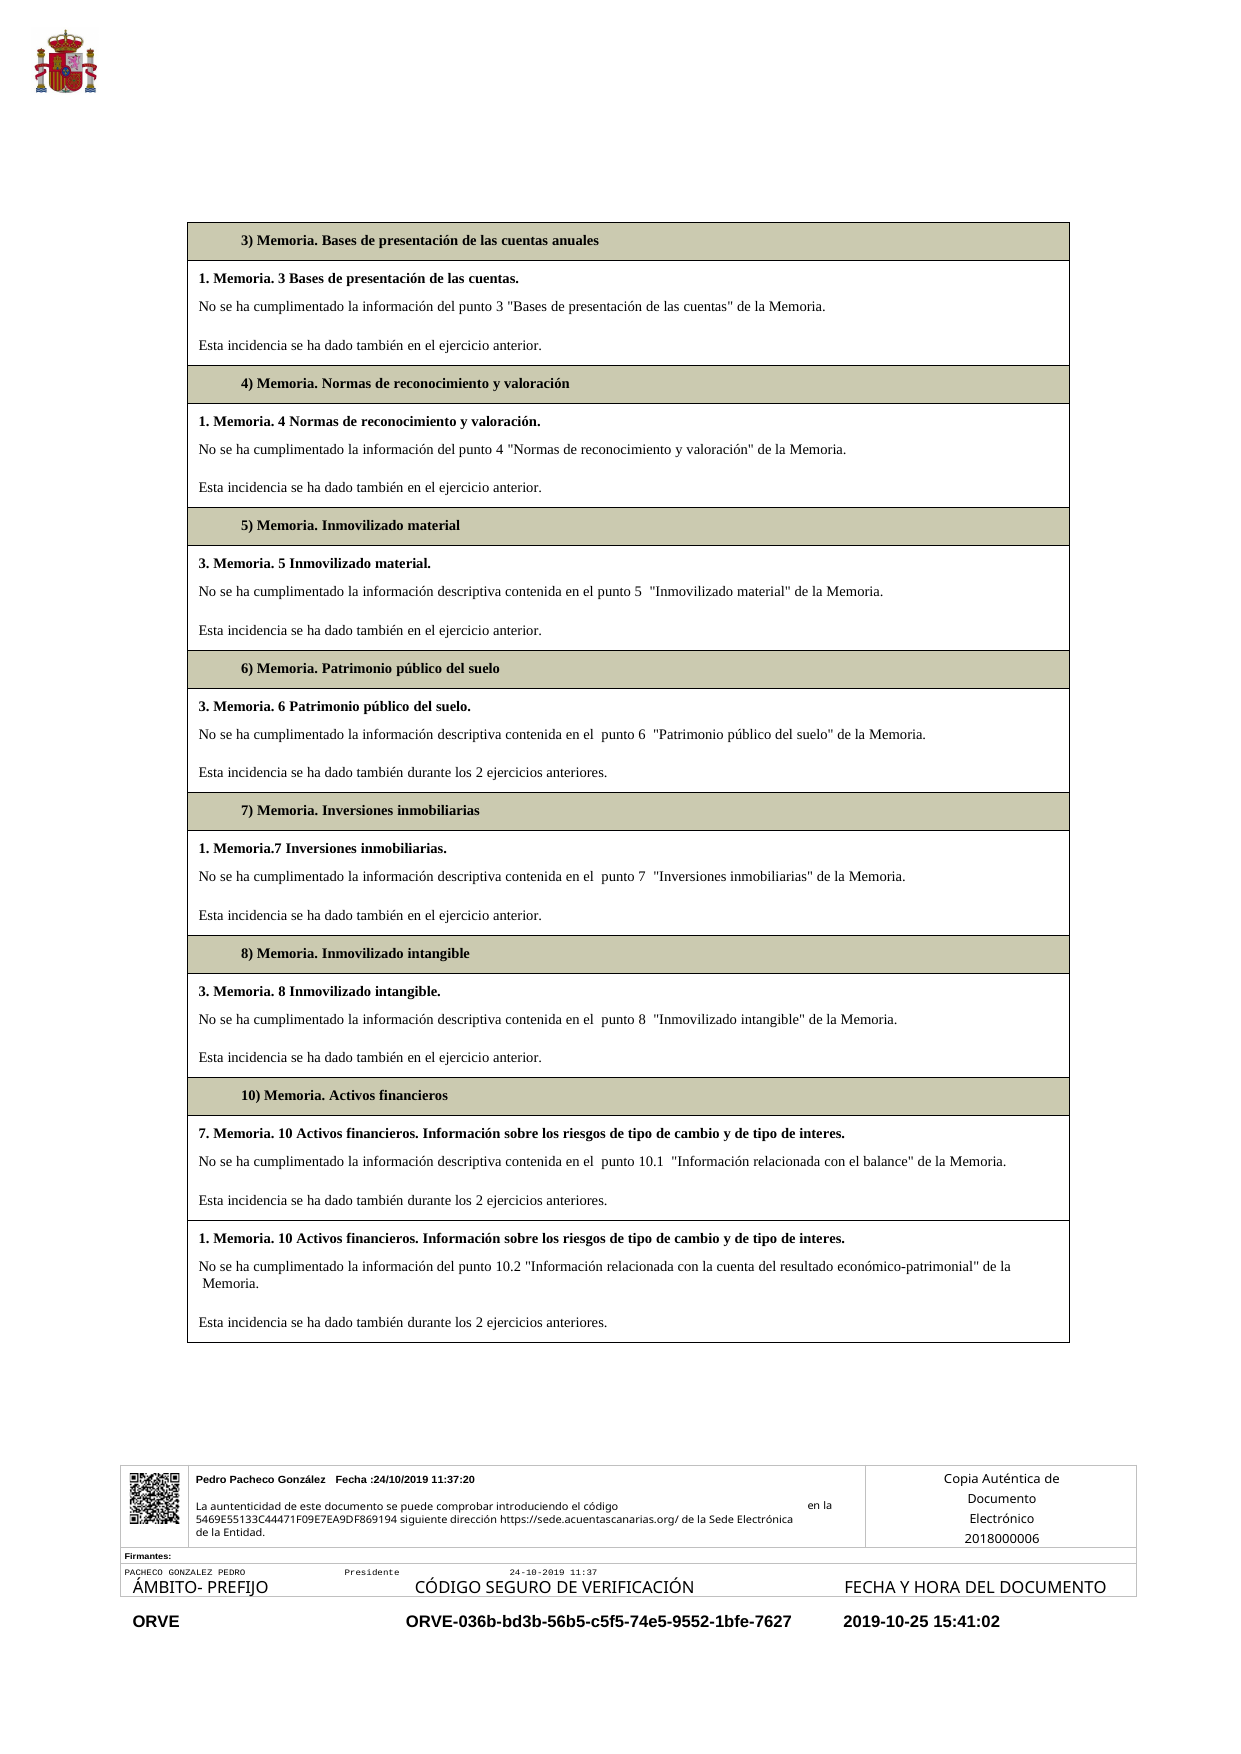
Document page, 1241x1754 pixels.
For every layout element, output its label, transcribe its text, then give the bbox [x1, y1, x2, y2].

table_header 3) Memoria. Bases de presentación de las cuentas anuales [188, 223, 1069, 260]
table_cell 8) Memoria. Inmovilizado intangible [188, 936, 1069, 973]
table_cell 1. Memoria. 10 Activos financieros. Información sobre los riesgos de tipo de cambio y de tipo de interes. No se ha cumplimentado la información del punto 10.2 "Información relacionada con la cuenta del resultado económico-patrimonial" de la Memoria. Esta incidencia se ha dado también durante los 2 ejercicios anteriores. [188, 1221, 1069, 1342]
table_header Pedro Pacheco González Fecha :24/10/2019 11:37:20 La auntenticidad de este documento se puede comprobar introduciendo el código 5469E55133C44471F09E7EA9DF869194 siguiente dirección https://sede.acuentascanarias.org/ de la Sede Electrónica de la Entidad. [189, 1466, 804, 1547]
table_cell Presidente [311, 1564, 402, 1596]
table_cell 1. Memoria. 4 Normas de reconocimiento y valoración. No se ha cumplimentado la información del punto 4 "Normas de reconocimiento y valoración" de la Memoria. Esta incidencia se ha dado también en el ejercicio anterior. [188, 404, 1069, 507]
table_cell 24-10-2019 11:37 CÓDIGO SEGURO DE VERIFICACIÓN [402, 1564, 804, 1596]
picture [31, 27, 99, 95]
table_cell 5) Memoria. Inmovilizado material [188, 508, 1069, 545]
table_cell Firmantes: [121, 1548, 1136, 1562]
table_header [121, 1466, 188, 1547]
table_header Copia Auténtica de Documento Electrónico 2018000006 [866, 1466, 1136, 1547]
picture [129, 1473, 180, 1524]
table_cell PACHECO GONZALEZ PEDRO ÁMBITO- PREFIJO [121, 1564, 311, 1596]
table_cell 3. Memoria. 8 Inmovilizado intangible. No se ha cumplimentado la información descriptiva contenida en el punto 8 "Inmovilizado intangible" de la Memoria. Esta incidencia se ha dado también en el ejercicio anterior. [188, 974, 1069, 1077]
table_cell 6) Memoria. Patrimonio público del suelo [188, 651, 1069, 688]
text ORVE ORVE-036b-bd3b-56b5-c5f5-74e5-9552-1bfe-7627 2019-10-25 15:41:02 [132, 1612, 1171, 1631]
table_cell 7) Memoria. Inversiones inmobiliarias [188, 793, 1069, 830]
table_header en la [804, 1466, 865, 1547]
table_cell 3. Memoria. 5 Inmovilizado material. No se ha cumplimentado la información descriptiva contenida en el punto 5 "Inmovilizado material" de la Memoria. Esta incidencia se ha dado también en el ejercicio anterior. [188, 546, 1069, 650]
table_cell 1. Memoria. 3 Bases de presentación de las cuentas. No se ha cumplimentado la información del punto 3 "Bases de presentación de las cuentas" de la Memoria. Esta incidencia se ha dado también en el ejercicio anterior. [188, 261, 1069, 365]
table_cell 4) Memoria. Normas de reconocimiento y valoración [188, 366, 1069, 403]
table_cell 10) Memoria. Activos financieros [188, 1078, 1069, 1115]
table_cell 1. Memoria.7 Inversiones inmobiliarias. No se ha cumplimentado la información descriptiva contenida en el punto 7 "Inversiones inmobiliarias" de la Memoria. Esta incidencia se ha dado también en el ejercicio anterior. [188, 831, 1069, 935]
table_cell 7. Memoria. 10 Activos financieros. Información sobre los riesgos de tipo de cambio y de tipo de interes. No se ha cumplimentado la información descriptiva contenida en el punto 10.1 "Información relacionada con el balance" de la Memoria. Esta incidencia se ha dado también durante los 2 ejercicios anteriores. [188, 1116, 1069, 1220]
table_cell 3. Memoria. 6 Patrimonio público del suelo. No se ha cumplimentado la información descriptiva contenida en el punto 6 "Patrimonio público del suelo" de la Memoria. Esta incidencia se ha dado también durante los 2 ejercicios anteriores. [188, 689, 1069, 792]
table_cell FECHA Y HORA DEL DOCUMENTO [804, 1564, 1136, 1596]
